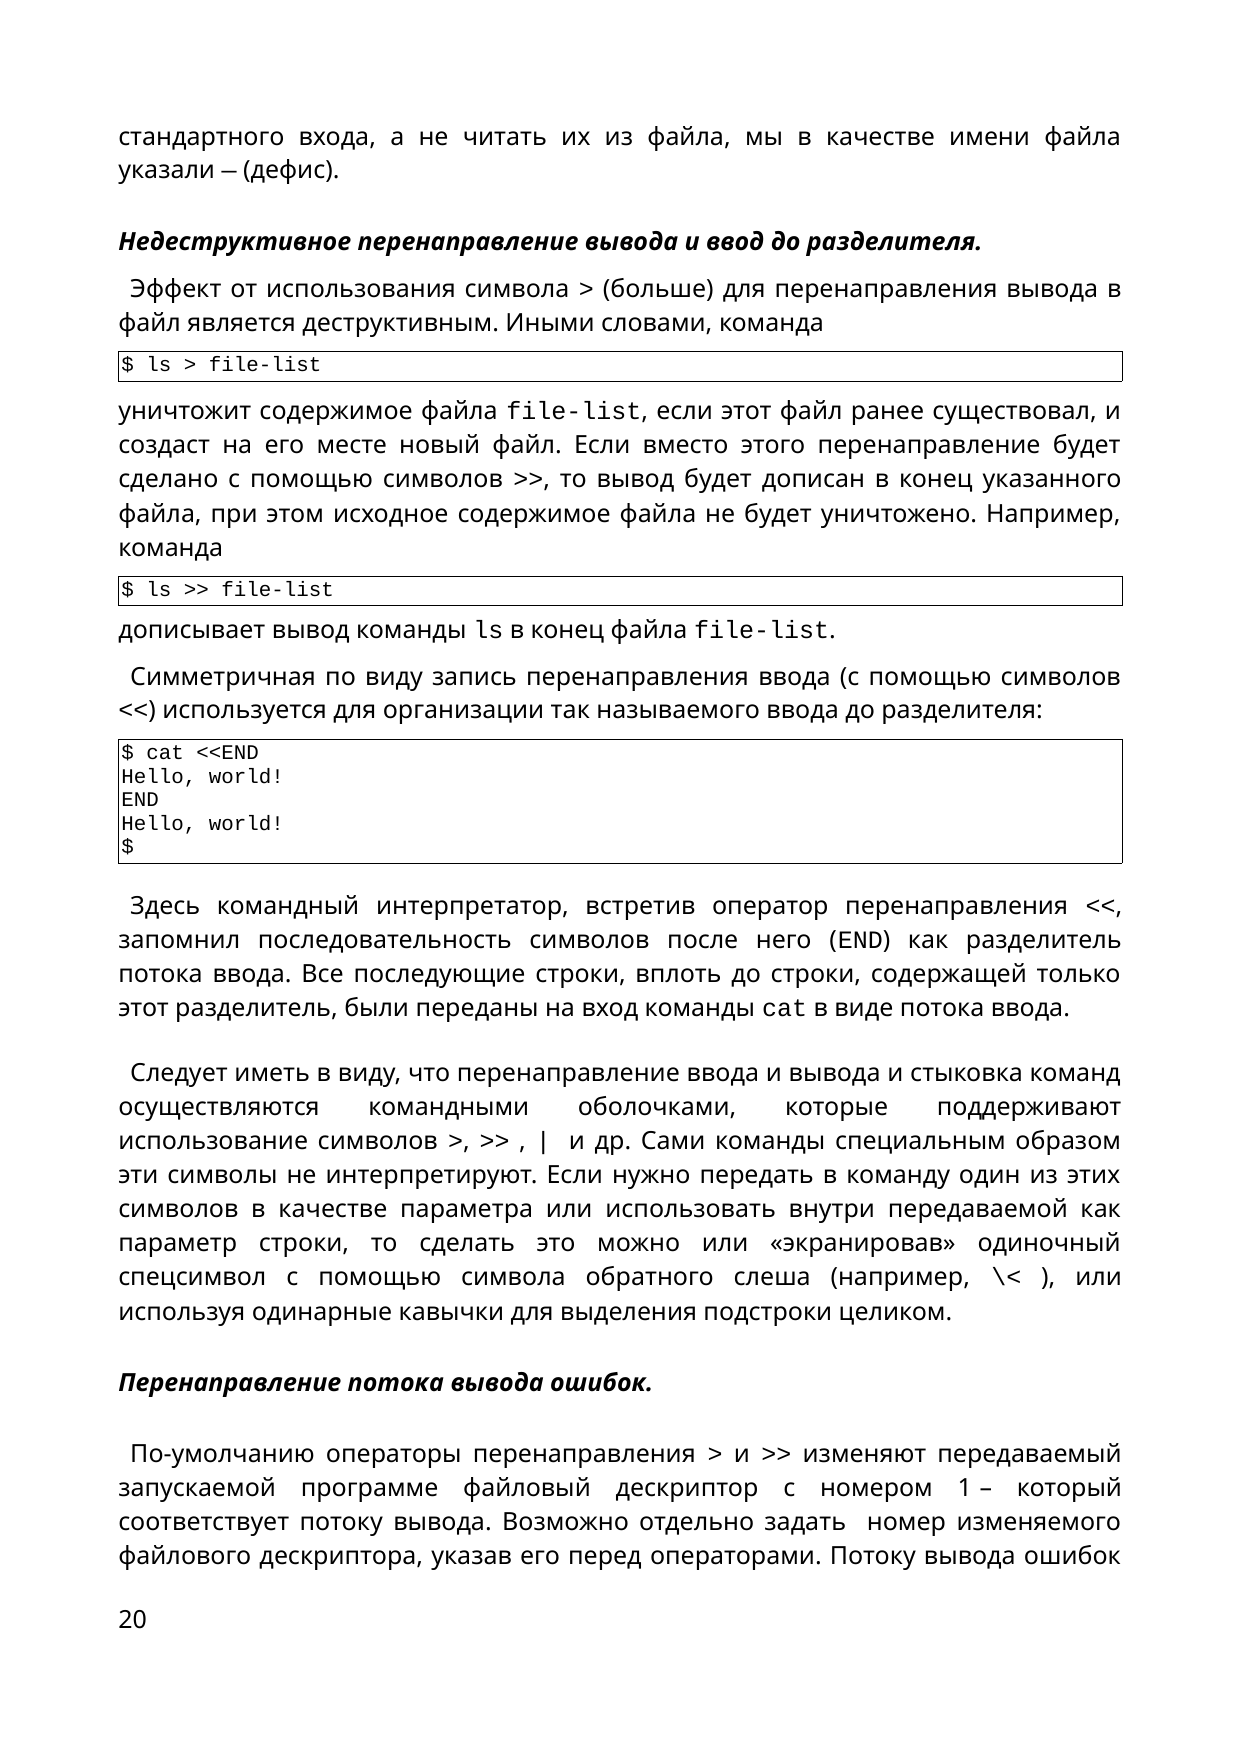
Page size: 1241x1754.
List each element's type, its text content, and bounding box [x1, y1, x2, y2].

text дописывает вывод команды ls в конец файла file-list. [118, 611, 1122, 646]
text $ cat <<END [119, 740, 1122, 763]
text $ ls > file-list [119, 352, 1122, 381]
text $ ls >> file-list [119, 577, 1122, 605]
text Следует иметь в виду, что перенаправление ввода и вывода и стыковка команд осуществляются командными оболочками, которые поддерживают использование символов >, >> , | и др. Сами команды специальным образом эти символы не интерпретируют. Если нужно передать в команду один из этих символов в качестве параметра или использовать внутри передаваемой как параметр строки, то сделать это можно или «экранировав» одиночный спецсимвол с помощью символа обратного слеша (например, \< ), или используя одинарные кавычки для выделения подстроки целиком. [118, 1054, 1122, 1327]
text Эффект от использования символа > (больше) для перенаправления вывода в файл является деструктивным. Иными словами, команда [118, 270, 1122, 339]
subtitle Перенаправление потока вывода ошибок. [118, 1365, 1122, 1399]
text Hello, world! [119, 763, 1122, 786]
text $ [119, 833, 1122, 863]
text Симметричная по виду запись перенаправления ввода (с помощью символов <<) используется для организации так называемого ввода до разделителя: [118, 658, 1122, 726]
subtitle Недеструктивное перенаправление вывода и ввод до разделителя. [118, 224, 1122, 258]
text По-умолчанию операторы перенаправления > и >> изменяют передаваемый запускаемой программе файловый дескриптор с номером 1 – который соответствует потоку вывода. Возможно отдельно задать номер изменяемого файлового дескриптора, указав его перед операторами. Потоку вывода ошибок [118, 1435, 1122, 1572]
text уничтожит содержимое файла file-list, если этот файл ранее существовал, и создаст на его месте новый файл. Если вместо этого перенаправление будет сделано с помощью символов >>, то вывод будет дописан в конец указанного файла, при этом исходное содержимое файла не будет уничтожено. Например, команда [118, 393, 1122, 563]
text Здесь командный интерпретатор, встретив оператор перенаправления <<, запомнил последовательность символов после него (END) как разделитель потока ввода. Все последующие строки, вплоть до строки, содержащей только этот разделитель, были переданы на вход команды cat в виде потока ввода. [118, 887, 1122, 1024]
text Hello, world! [119, 810, 1122, 833]
text стандартного входа, а не читать их из файла, мы в качестве имени файла указали — (дефис). [118, 118, 1122, 186]
text END [119, 786, 1122, 810]
